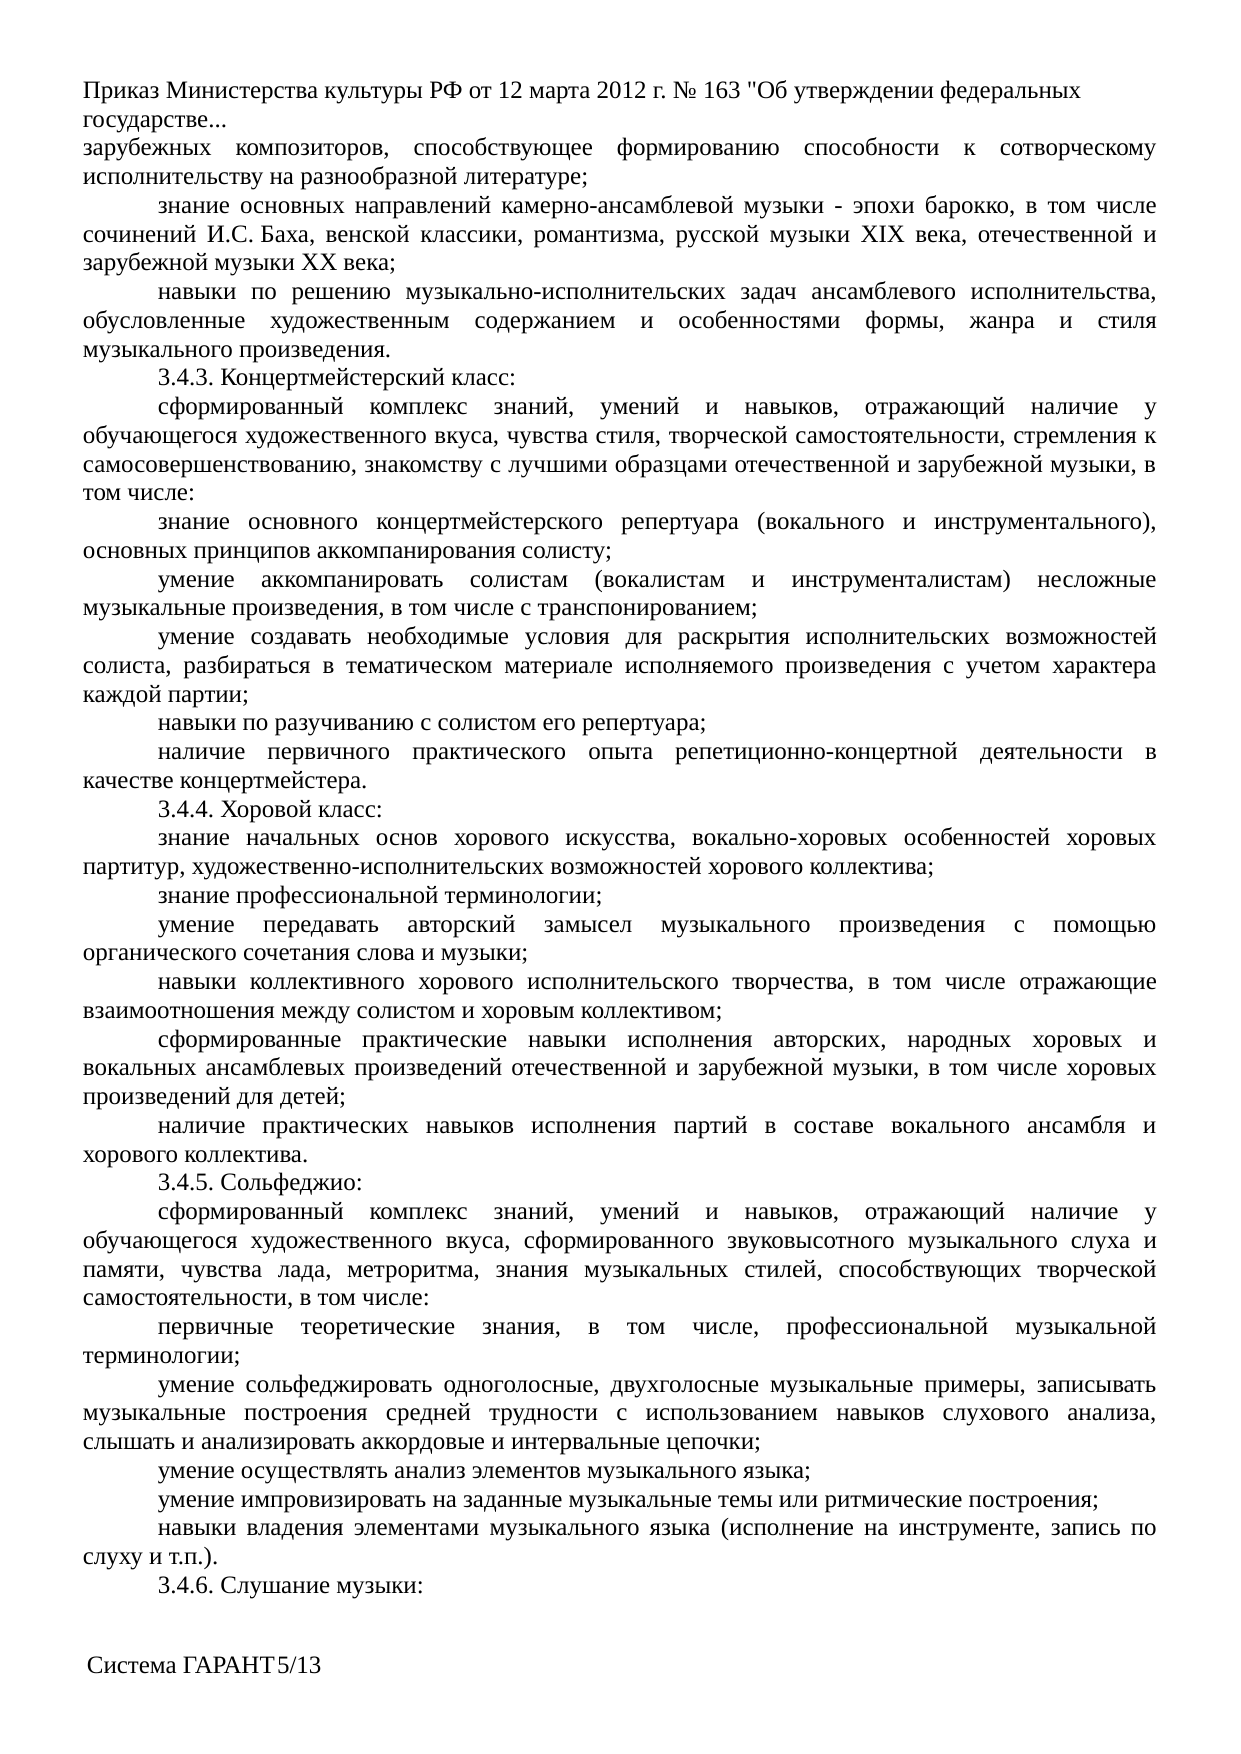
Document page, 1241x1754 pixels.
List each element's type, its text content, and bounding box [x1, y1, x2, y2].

text 3.4.5. Сольфеджио: [83, 1167, 1157, 1196]
text зарубежных композиторов, способствующее формированию способности к сотворческому исполнительству на разнообразной литературе; [83, 132, 1157, 190]
text сформированный комплекс знаний, умений и навыков, отражающий наличие у обучающегося художественного вкуса, чувства стиля, творческой самостоятельности, стремления к самосовершенствованию, знакомству с лучшими образцами отечественной и зарубежной музыки, в том числе: [83, 391, 1157, 506]
text знание профессиональной терминологии; [83, 880, 1157, 909]
text наличие первичного практического опыта репетиционно-концертной деятельности в качестве концертмейстера. [83, 736, 1157, 794]
text 3.4.4. Хоровой класс: [83, 794, 1157, 822]
text умение импровизировать на заданные музыкальные темы или ритмические построения; [83, 1484, 1157, 1512]
text умение осуществлять анализ элементов музыкального языка; [83, 1455, 1157, 1484]
text умение создавать необходимые условия для раскрытия исполнительских возможностей солиста, разбираться в тематическом материале исполняемого произведения с учетом характера каждой партии; [83, 621, 1157, 707]
text навыки по решению музыкально-исполнительских задач ансамблевого исполнительства, обусловленные художественным содержанием и особенностями формы, жанра и стиля музыкального произведения. [83, 276, 1157, 362]
text знание начальных основ хорового искусства, вокально-хоровых особенностей хоровых партитур, художественно-исполнительских возможностей хорового коллектива; [83, 822, 1157, 880]
text наличие практических навыков исполнения партий в составе вокального ансамбля и хорового коллектива. [83, 1110, 1157, 1167]
text первичные теоретические знания, в том числе, профессиональной музыкальной терминологии; [83, 1311, 1157, 1369]
text навыки коллективного хорового исполнительского творчества, в том числе отражающие взаимоотношения между солистом и хоровым коллективом; [83, 966, 1157, 1024]
text 3.4.3. Концертмейстерский класс: [83, 362, 1157, 391]
text сформированные практические навыки исполнения авторских, народных хоровых и вокальных ансамблевых произведений отечественной и зарубежной музыки, в том числе хоровых произведений для детей; [83, 1024, 1157, 1110]
text умение передавать авторский замысел музыкального произведения с помощью органического сочетания слова и музыки; [83, 909, 1157, 966]
text сформированный комплекс знаний, умений и навыков, отражающий наличие у обучающегося художественного вкуса, сформированного звуковысотного музыкального слуха и памяти, чувства лада, метроритма, знания музыкальных стилей, способствующих творческой самостоятельности, в том числе: [83, 1196, 1157, 1311]
text знание основных направлений камерно-ансамблевой музыки - эпохи барокко, в том числе сочинений И.С. Баха, венской классики, романтизма, русской музыки XIX века, отечественной и зарубежной музыки XX века; [83, 190, 1157, 276]
text 3.4.6. Слушание музыки: [83, 1570, 1157, 1599]
text знание основного концертмейстерского репертуара (вокального и инструментального), основных принципов аккомпанирования солисту; [83, 506, 1157, 564]
text навыки по разучиванию с солистом его репертуара; [83, 707, 1157, 736]
text умение аккомпанировать солистам (вокалистам и инструменталистам) несложные музыкальные произведения, в том числе с транспонированием; [83, 564, 1157, 621]
text навыки владения элементами музыкального языка (исполнение на инструменте, запись по слуху и т.п.). [83, 1512, 1157, 1570]
text умение сольфеджировать одноголосные, двухголосные музыкальные примеры, записывать музыкальные построения средней трудности с использованием навыков слухового анализа, слышать и анализировать аккордовые и интервальные цепочки; [83, 1369, 1157, 1455]
